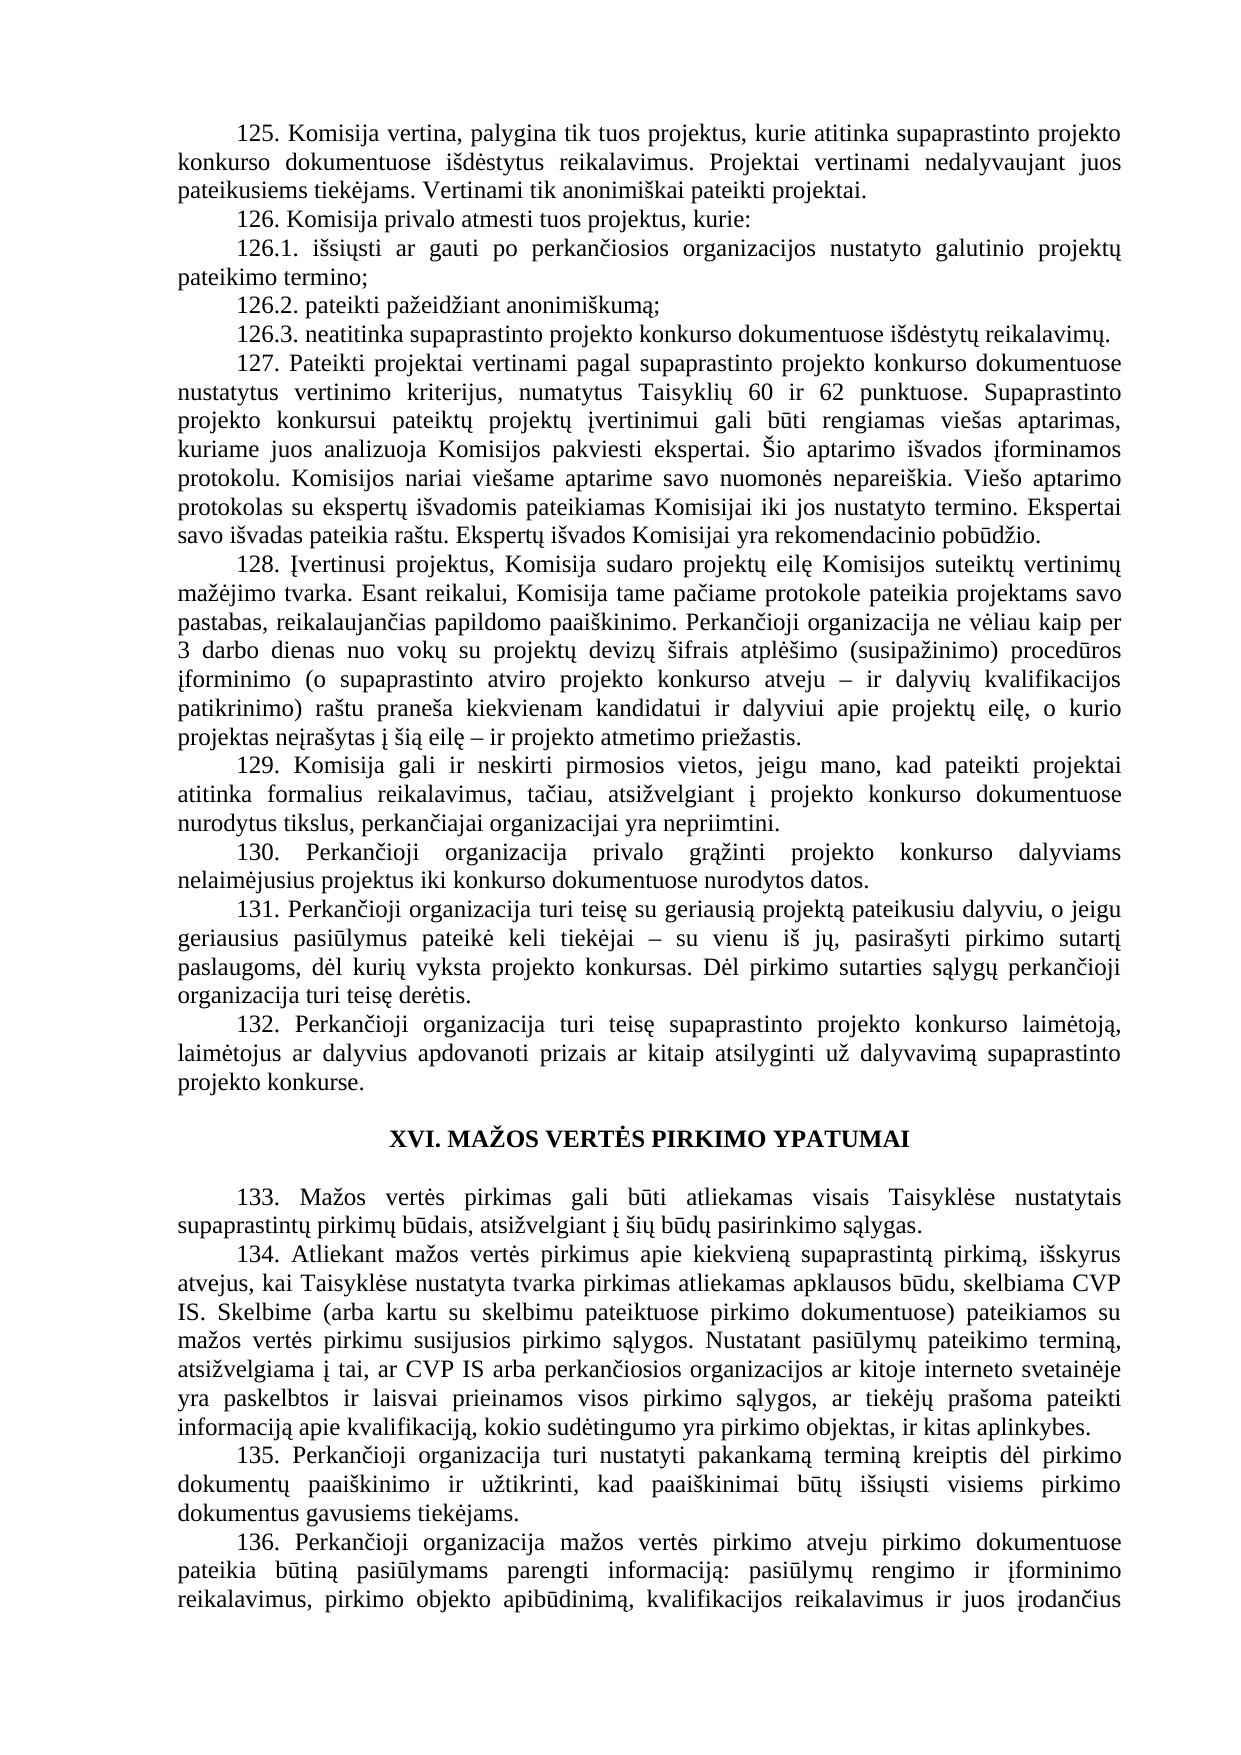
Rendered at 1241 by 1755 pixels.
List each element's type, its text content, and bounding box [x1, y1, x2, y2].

text 130. Perkančioji organizacija privalo grąžinti projekto konkurso dalyviams nelaimėjusius projektus iki konkurso dokumentuose nurodytos datos. [177, 837, 1122, 894]
text 128. Įvertinusi projektus, Komisija sudaro projektų eilę Komisijos suteiktų vertinimų mažėjimo tvarka. Esant reikalui, Komisija tame pačiame protokole pateikia projektams savo pastabas, reikalaujančias papildomo paaiškinimo. Perkančioji organizacija ne vėliau kaip per 3 darbo dienas nuo vokų su projektų devizų šifrais atplėšimo (susipažinimo) procedūros įforminimo (o supaprastinto atviro projekto konkurso atveju – ir dalyvių kvalifikacijos patikrinimo) raštu praneša kiekvienam kandidatui ir dalyviui apie projektų eilę, o kurio projektas neįrašytas į šią eilę – ir projekto atmetimo priežastis. [177, 549, 1122, 751]
text 131. Perkančioji organizacija turi teisę su geriausią projektą pateikusiu dalyviu, o jeigu geriausius pasiūlymus pateikė keli tiekėjai – su vienu iš jų, pasirašyti pirkimo sutartį paslaugoms, dėl kurių vyksta projekto konkursas. Dėl pirkimo sutarties sąlygų perkančioji organizacija turi teisę derėtis. [177, 894, 1122, 1009]
text 127. Pateikti projektai vertinami pagal supaprastinto projekto konkurso dokumentuose nustatytus vertinimo kriterijus, numatytus Taisyklių 60 ir 62 punktuose. Supaprastinto projekto konkursui pateiktų projektų įvertinimui gali būti rengiamas viešas aptarimas, kuriame juos analizuoja Komisijos pakviesti ekspertai. Šio aptarimo išvados įforminamos protokolu. Komisijos nariai viešame aptarime savo nuomonės nepareiškia. Viešo aptarimo protokolas su ekspertų išvadomis pateikiamas Komisijai iki jos nustatyto termino. Ekspertai savo išvadas pateikia raštu. Ekspertų išvados Komisijai yra rekomendacinio pobūdžio. [177, 348, 1122, 549]
text XVI. MAŽOS VERTĖS pirkimo YPATUMAI [177, 1124, 1122, 1153]
text 126. Komisija privalo atmesti tuos projektus, kurie: [177, 204, 1122, 233]
text 134. Atliekant mažos vertės pirkimus apie kiekvieną supaprastintą pirkimą, išskyrus atvejus, kai Taisyklėse nustatyta tvarka pirkimas atliekamas apklausos būdu, skelbiama CVP IS. Skelbime (arba kartu su skelbimu pateiktuose pirkimo dokumentuose) pateikiamos su mažos vertės pirkimu susijusios pirkimo sąlygos. Nustatant pasiūlymų pateikimo terminą, atsižvelgiama į tai, ar CVP IS arba perkančiosios organizacijos ar kitoje interneto svetainėje yra paskelbtos ir laisvai prieinamos visos pirkimo sąlygos, ar tiekėjų prašoma pateikti informaciją apie kvalifikaciją, kokio sudėtingumo yra pirkimo objektas, ir kitas aplinkybes. [177, 1239, 1122, 1441]
text 126.1. išsiųsti ar gauti po perkančiosios organizacijos nustatyto galutinio projektų pateikimo termino; [177, 233, 1122, 291]
text 129. Komisija gali ir neskirti pirmosios vietos, jeigu mano, kad pateikti projektai atitinka formalius reikalavimus, tačiau, atsižvelgiant į projekto konkurso dokumentuose nurodytus tikslus, perkančiajai organizacijai yra nepriimtini. [177, 751, 1122, 837]
text 135. Perkančioji organizacija turi nustatyti pakankamą terminą kreiptis dėl pirkimo dokumentų paaiškinimo ir užtikrinti, kad paaiškinimai būtų išsiųsti visiems pirkimo dokumentus gavusiems tiekėjams. [177, 1441, 1122, 1527]
text 125. Komisija vertina, palygina tik tuos projektus, kurie atitinka supaprastinto projekto konkurso dokumentuose išdėstytus reikalavimus. Projektai vertinami nedalyvaujant juos pateikusiems tiekėjams. Vertinami tik anonimiškai pateikti projektai. [177, 118, 1122, 204]
text 133. Mažos vertės pirkimas gali būti atliekamas visais Taisyklėse nustatytais supaprastintų pirkimų būdais, atsižvelgiant į šių būdų pasirinkimo sąlygas. [177, 1182, 1122, 1239]
text 136. Perkančioji organizacija mažos vertės pirkimo atveju pirkimo dokumentuose pateikia būtiną pasiūlymams parengti informaciją: pasiūlymų rengimo ir įforminimo reikalavimus, pirkimo objekto apibūdinimą, kvalifikacijos reikalavimus ir juos įrodančius [177, 1527, 1122, 1613]
text 126.3. neatitinka supaprastinto projekto konkurso dokumentuose išdėstytų reikalavimų. [177, 319, 1122, 348]
text 132. Perkančioji organizacija turi teisę supaprastinto projekto konkurso laimėtoją, laimėtojus ar dalyvius apdovanoti prizais ar kitaip atsilyginti už dalyvavimą supaprastinto projekto konkurse. [177, 1009, 1122, 1096]
text 126.2. pateikti pažeidžiant anonimiškumą; [177, 291, 1122, 319]
